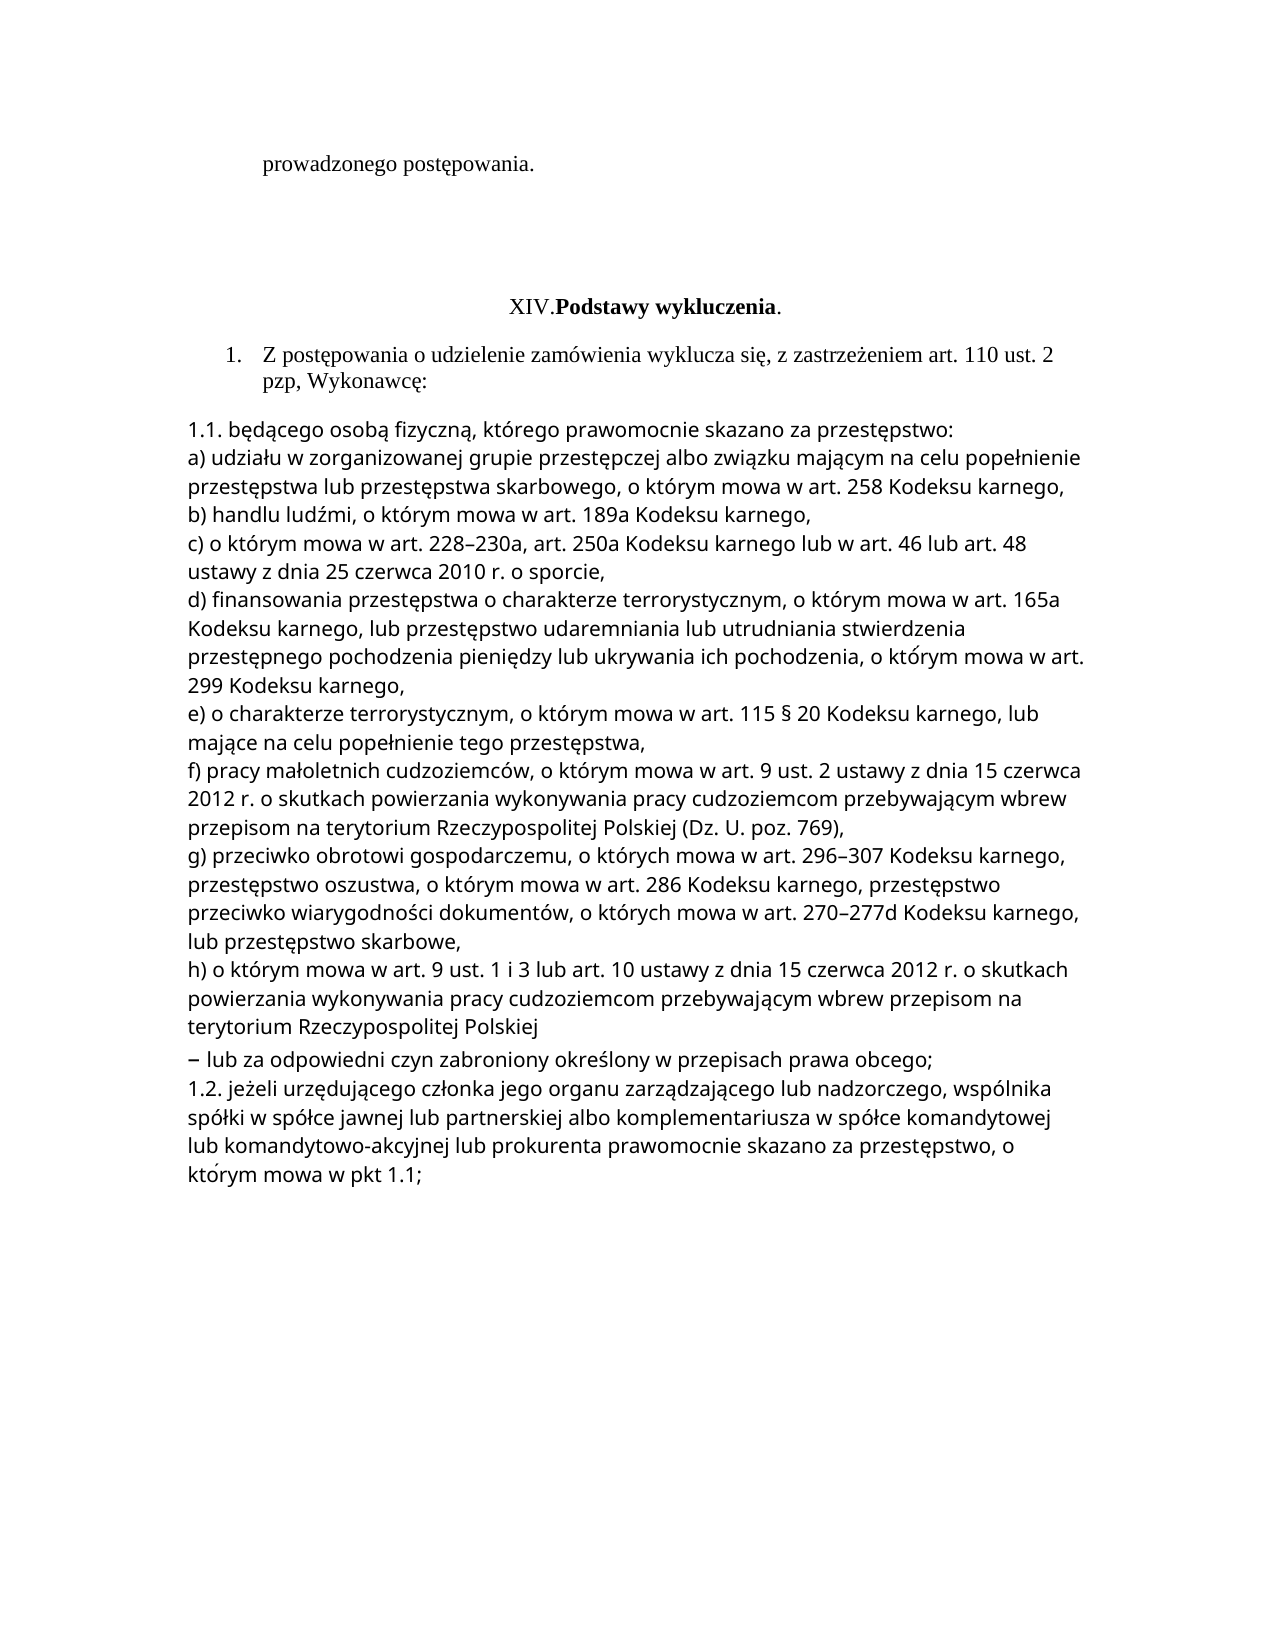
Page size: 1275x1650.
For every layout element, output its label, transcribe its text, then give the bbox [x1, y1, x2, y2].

list Podstawy wykluczenia. [225, 293, 1065, 319]
text f) pracy małoletnich cudzoziemców, o którym mowa w art. 9 ust. 2 ustawy z dnia 15 czerwca 2012 r. o skutkach powierzania wykonywania pracy cudzoziemcom przebywającym wbrew przepisom na terytorium Rzeczypospolitej Polskiej (Dz. U. poz. 769), [187, 756, 1087, 841]
text b) handlu ludźmi, o którym mowa w art. 189a Kodeksu karnego, [187, 500, 1087, 529]
list Z postępowania o udzielenie zamówienia wyklucza się, z zastrzeżeniem art. 110 ust. 2 pzp, Wykonawcę: [225, 341, 1065, 393]
text h) o którym mowa w art. 9 ust. 1 i 3 lub art. 10 ustawy z dnia 15 czerwca 2012 r. o skutkach powierzania wykonywania pracy cudzoziemcom przebywającym wbrew przepisom na terytorium Rzeczypospolitej Polskiej [187, 955, 1087, 1041]
list prowadzonego postępowania. [225, 150, 1065, 176]
text 1.2. jeżeli urzędującego członka jego organu zarządzającego lub nadzorczego, wspólnika spółki w spółce jawnej lub partnerskiej albo komplementariusza w spółce komandytowej lub komandytowo-akcyjnej lub prokurenta prawomocnie skazano za przestępstwo, o którym mowa w pkt 1.1; [187, 1074, 1087, 1188]
text c) o którym mowa w art. 228–230a, art. 250a Kodeksu karnego lub w art. 46 lub art. 48 ustawy z dnia 25 czerwca 2010 r. o sporcie, [187, 529, 1087, 586]
list 1.1. będącego osobą fizyczną, którego prawomocnie skazano za przestępstwo: [187, 415, 1065, 443]
text e) o charakterze terrorystycznym, o którym mowa w art. 115 § 20 Kodeksu karnego, lub mające na celu popełnienie tego przestępstwa, [187, 699, 1087, 756]
text a) udziału w zorganizowanej grupie przestępczej albo związku mającym na celu popełnienie przestępstwa lub przestępstwa skarbowego, o którym mowa w art. 258 Kodeksu karnego, [187, 443, 1087, 500]
text d) finansowania przestępstwa o charakterze terrorystycznym, o którym mowa w art. 165a Kodeksu karnego, lub przestępstwo udaremniania lub utrudniania stwierdzenia przestępnego pochodzenia pieniędzy lub ukrywania ich pochodzenia, o któ́rym mowa w art. 299 Kodeksu karnego, [187, 586, 1087, 699]
text g) przeciwko obrotowi gospodarczemu, o których mowa w art. 296–307 Kodeksu karnego, przestępstwo oszustwa, o którym mowa w art. 286 Kodeksu karnego, przestępstwo przeciwko wiarygodności dokumentów, o których mowa w art. 270–277d Kodeksu karnego, lub przestępstwo skarbowe, [187, 841, 1087, 955]
text – lub za odpowiedni czyn zabroniony określony w przepisach prawa obcego; [187, 1041, 1087, 1074]
